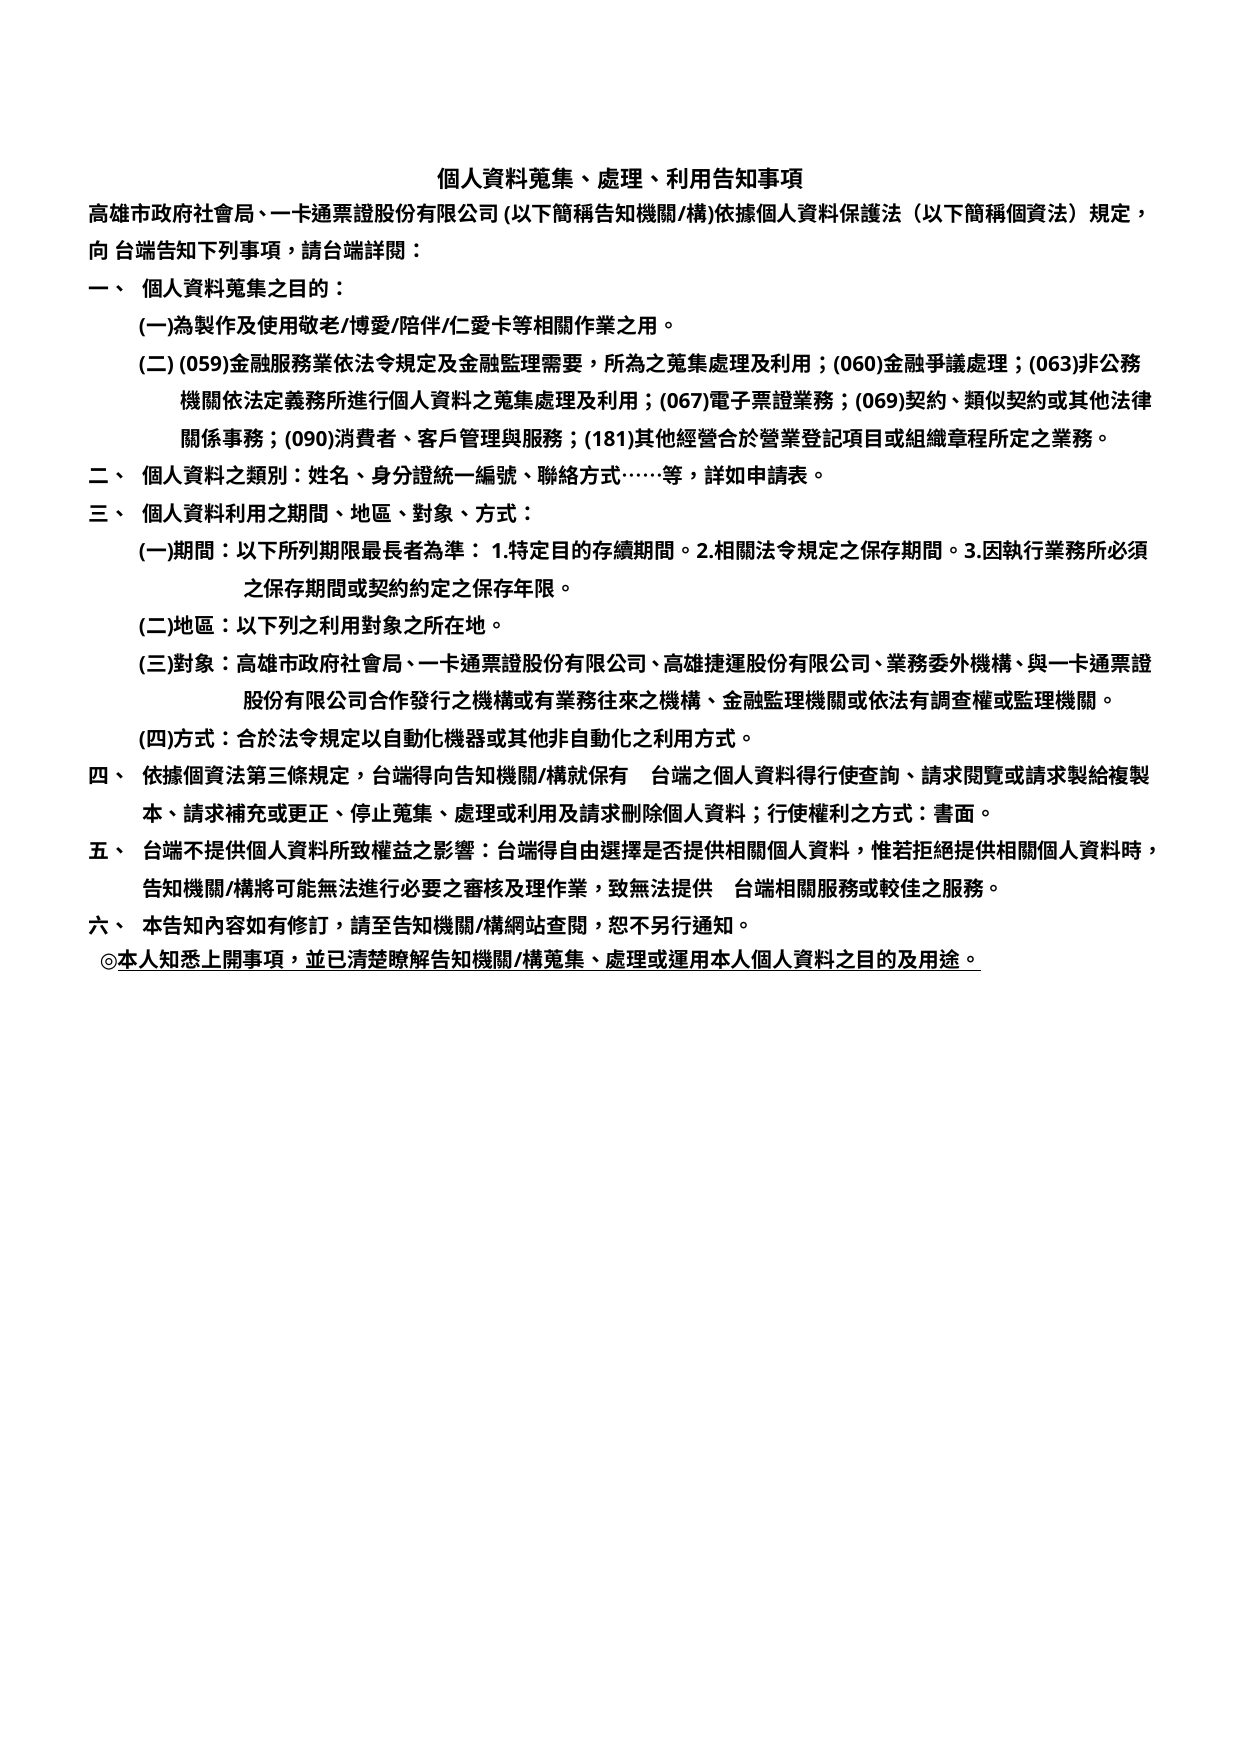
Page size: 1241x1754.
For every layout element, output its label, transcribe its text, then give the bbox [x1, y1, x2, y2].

list 個人資料之類別：姓名、身分證統一編號、聯絡方式……等，詳如申請表。 [89, 456, 1152, 494]
list 台端不提供個人資料所致權益之影響：台端得自由選擇是否提供相關個人資料，惟若拒絕提供相關個人資料時，告知機關/構將可能無法進行必要之審核及理作業，致無法提供 台端相關服務或較佳之服務。 [89, 831, 1152, 906]
text (四)方式：合於法令規定以自動化機器或其他非自動化之利用方式。 [139, 719, 1152, 756]
text (一)為製作及使用敬老/博愛/陪伴/仁愛卡等相關作業之用。 [139, 306, 1152, 344]
text (三)對象：高雄市政府社會局、一卡通票證股份有限公司、高雄捷運股份有限公司、業務委外機構、與一卡通票證股份有限公司合作發行之機構或有業務往來之機構、金融監理機關或依法有調查權或監理機關。 [139, 644, 1152, 719]
list 個人資料利用之期間、地區、對象、方式： [89, 494, 1152, 531]
list 個人資料蒐集之目的： [89, 269, 1152, 306]
text 高雄市政府社會局、一卡通票證股份有限公司 (以下簡稱告知機關/構)依據個人資料保護法（以下簡稱個資法）規定，向 台端告知下列事項，請台端詳閱： [89, 194, 1152, 269]
text (二)地區：以下列之利用對象之所在地。 [139, 606, 1152, 644]
list 依據個資法第三條規定，台端得向告知機關/構就保有 台端之個人資料得行使查詢、請求閱覽或請求製給複製本、請求補充或更正、停止蒐集、處理或利用及請求刪除個人資料；行使權利之方式：書面。 [89, 756, 1152, 831]
text 個人資料蒐集、處理、利用告知事項 [89, 160, 1152, 194]
text ◎本人知悉上開事項，並已清楚瞭解告知機關/構蒐集、處理或運用本人個人資料之目的及用途。 [89, 944, 1152, 974]
list 本告知內容如有修訂，請至告知機關/構網站查閱，恕不另行通知。 [89, 906, 1152, 944]
text (二) (059)金融服務業依法令規定及金融監理需要，所為之蒐集處理及利用；(060)金融爭議處理；(063)非公務機關依法定義務所進行個人資料之蒐集處理及利用；(067)電子票證業務；(069)契約、類似契約或其他法律關係事務；(090)消費者、客戶管理與服務；(181)其他經營合於營業登記項目或組織章程所定之業務。 [139, 344, 1152, 456]
text (一)期間：以下所列期限最長者為準： 1.特定目的存續期間。2.相關法令規定之保存期間。3.因執行業務所必須之保存期間或契約約定之保存年限。 [139, 531, 1152, 606]
